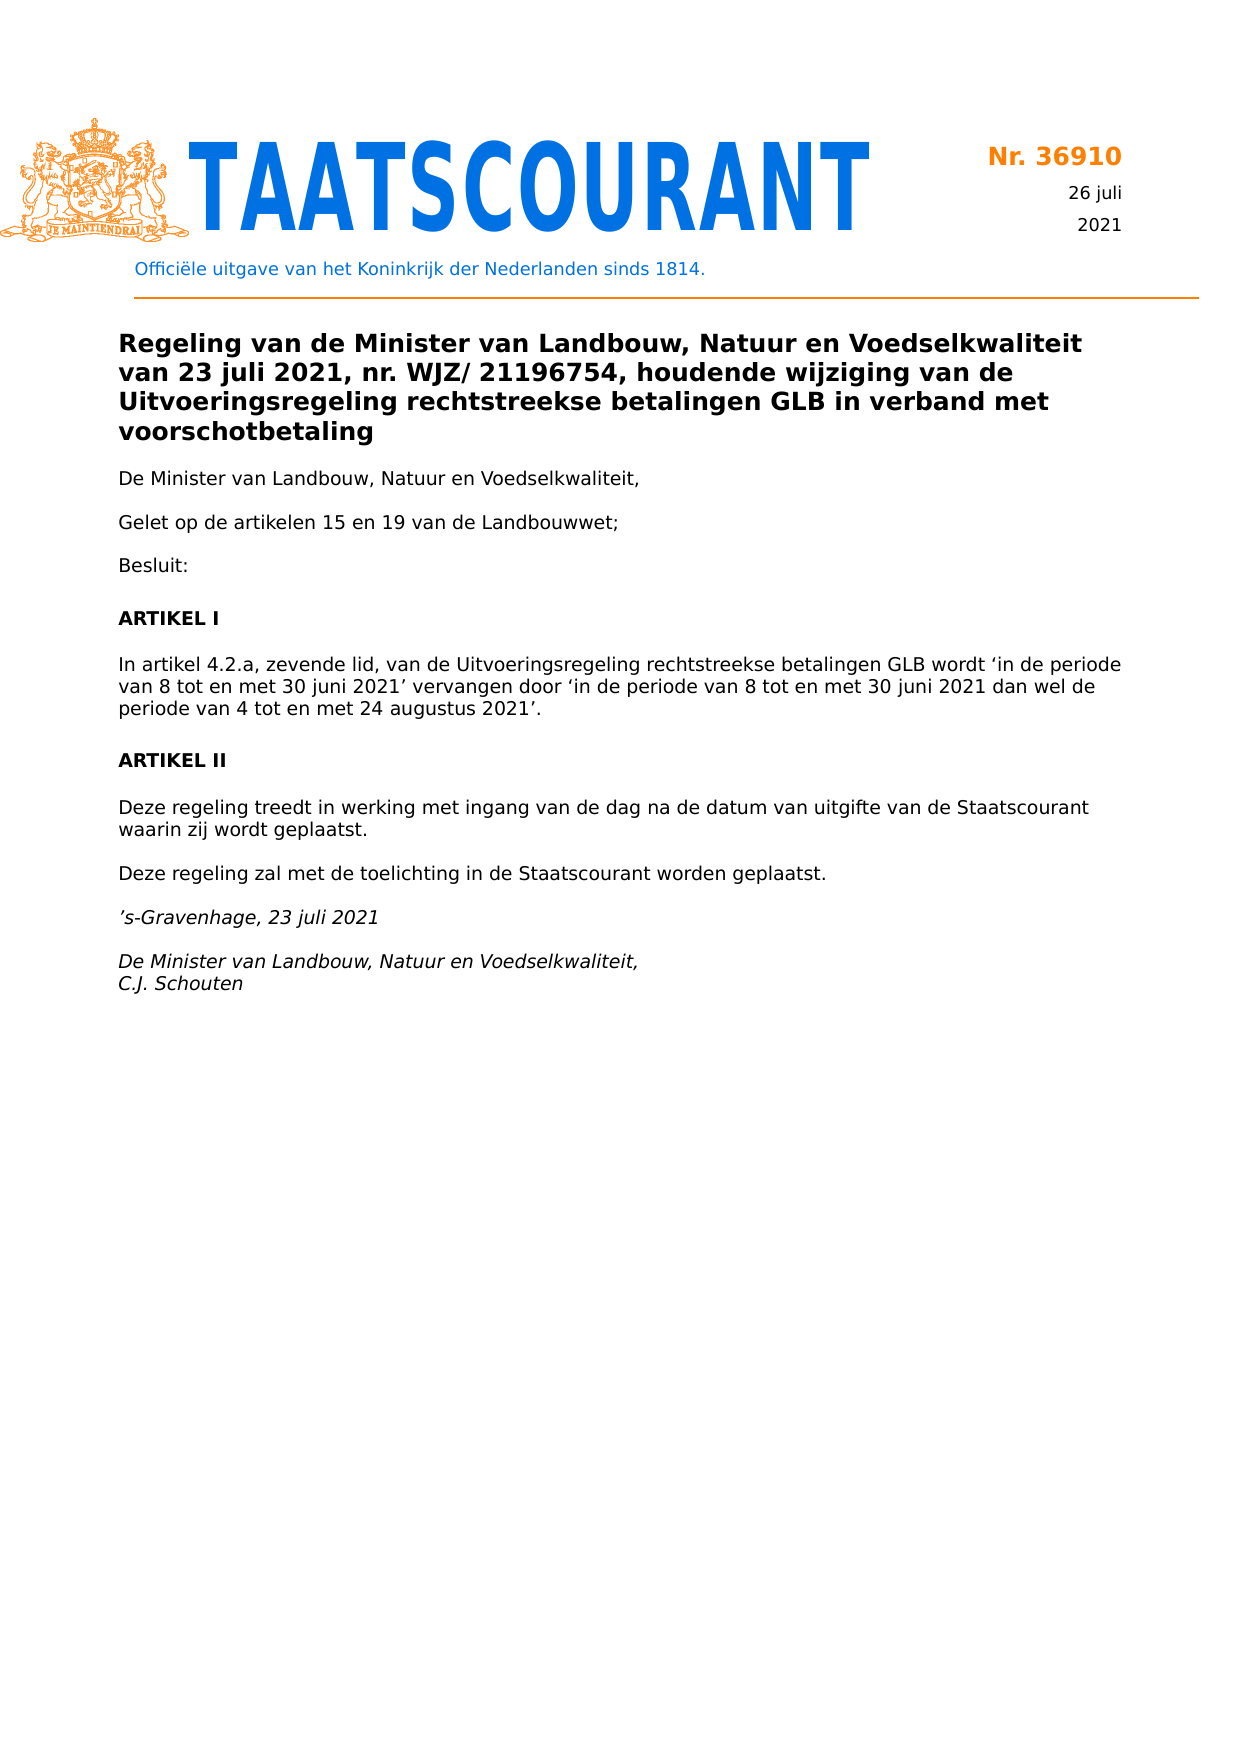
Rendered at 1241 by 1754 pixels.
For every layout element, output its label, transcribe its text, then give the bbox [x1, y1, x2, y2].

text ’s-Gravenhage, 23 juli 2021 [118, 907, 1122, 929]
table_cell 26 juli [939, 177, 1199, 209]
table_header Nr. 36910 [939, 118, 1199, 177]
text In artikel 4.2.a, zevende lid, van de Uitvoeringsregeling rechtstreekse betalingen GLB wordt ‘in de periode van 8 tot en met 30 juni 2021’ vervangen door ‘in de periode van 8 tot en met 30 juni 2021 dan wel de periode van 4 tot en met 24 augustus 2021’. [118, 654, 1122, 720]
text De Minister van Landbouw, Natuur en Voedselkwaliteit, C.J. Schouten [118, 951, 1122, 995]
table_header [0, 242, 134, 297]
subtitle ARTIKEL I [118, 607, 1122, 629]
table_cell 2021 [939, 209, 1199, 259]
text Gelet op de artikelen 15 en 19 van de Landbouwwet; [118, 512, 1122, 533]
table_cell Officiële uitgave van het Koninkrijk der Nederlanden sinds 1814. [134, 259, 1199, 297]
subtitle ARTIKEL II [118, 750, 1122, 772]
subtitle Regeling van de Minister van Landbouw, Natuur en Voedselkwaliteit van 23 juli 2021, nr. WJZ/ 21196754, houdende wijziging van de Uitvoeringsregeling rechtstreekse betalingen GLB in verband met voorschotbetaling [118, 329, 1122, 446]
table_header STAATSCOURANT [134, 118, 939, 259]
text Deze regeling zal met de toelichting in de Staatscourant worden geplaatst. [118, 863, 1122, 885]
picture [0, 118, 189, 242]
text De Minister van Landbouw, Natuur en Voedselkwaliteit, [118, 468, 1122, 490]
text Besluit: [118, 555, 1122, 577]
text Deze regeling treedt in werking met ingang van de dag na de datum van uitgifte van de Staatscourant waarin zij wordt geplaatst. [118, 797, 1122, 841]
